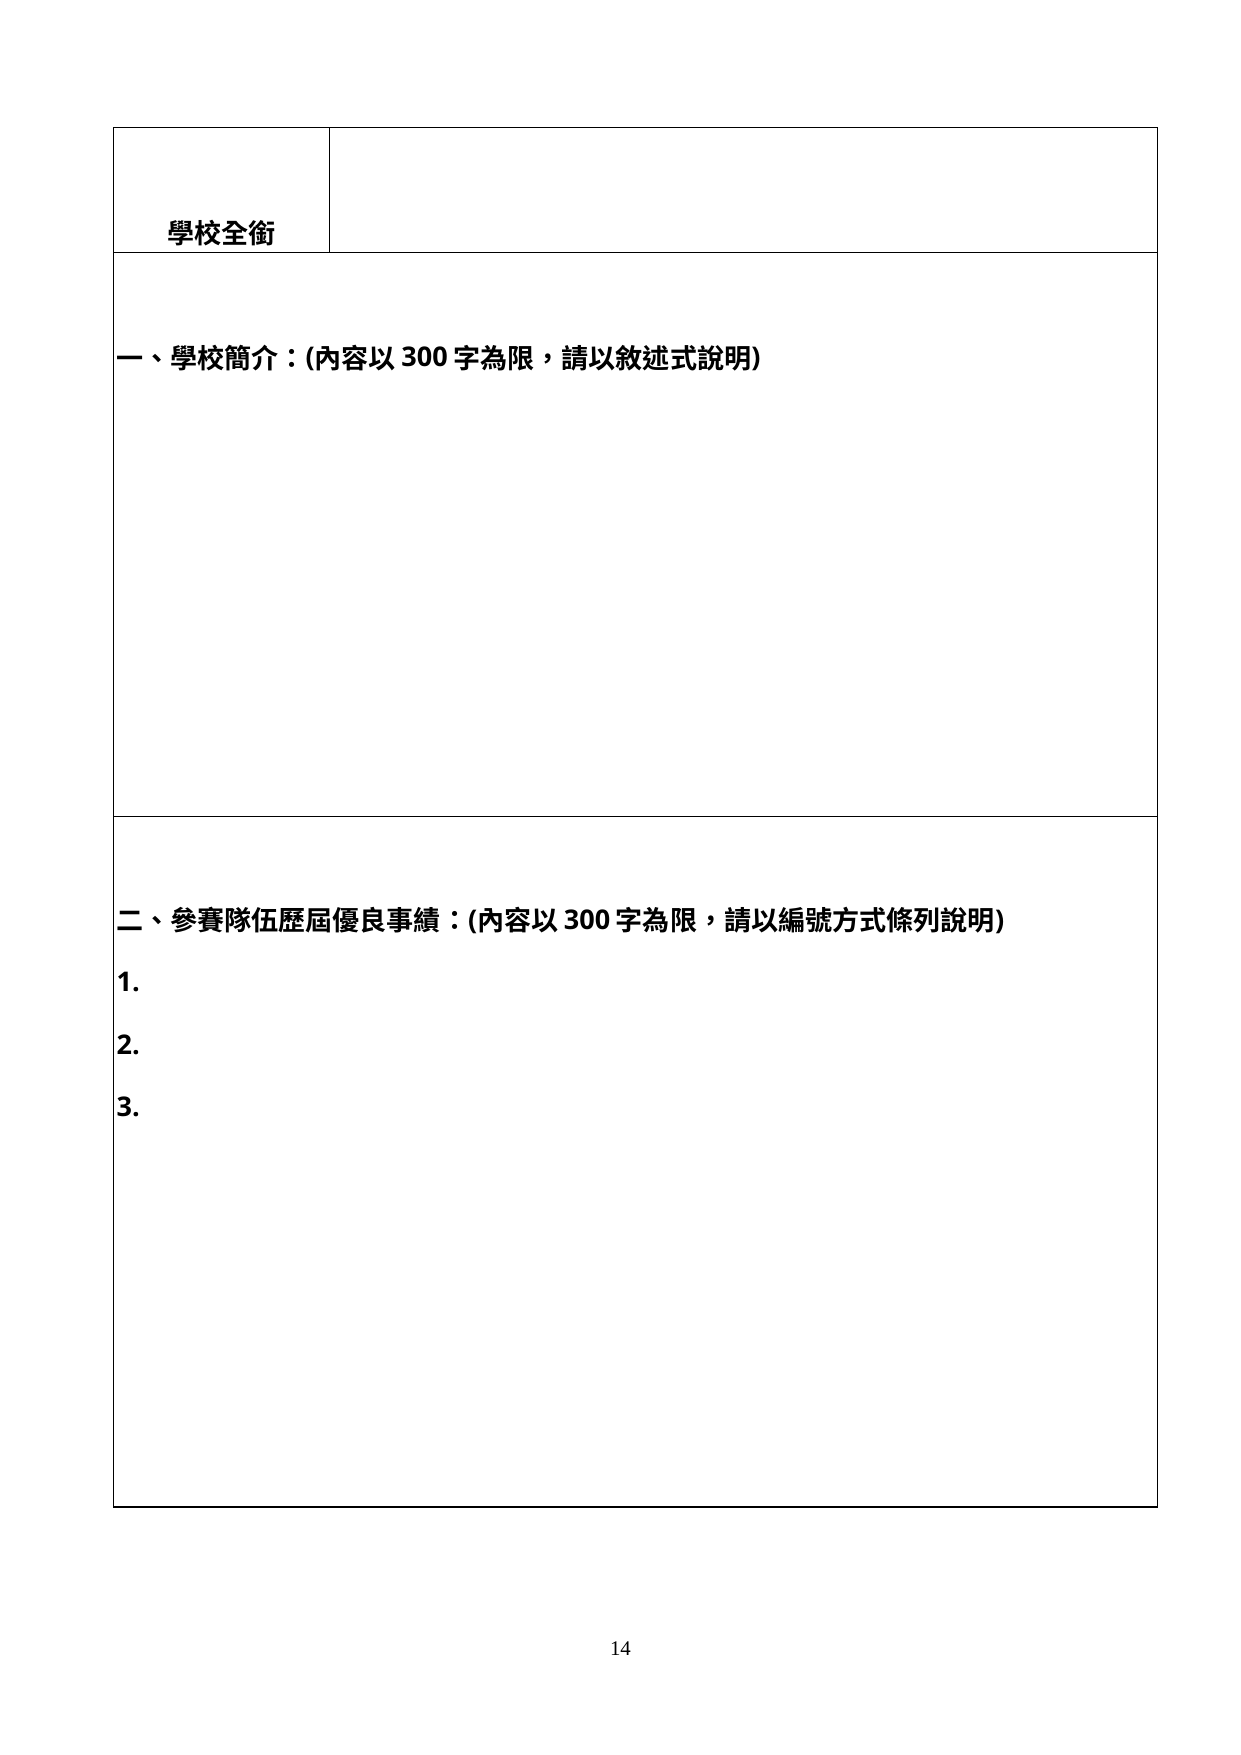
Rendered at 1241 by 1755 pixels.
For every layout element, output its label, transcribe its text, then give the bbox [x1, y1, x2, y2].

table_cell 一、學校簡介：(內容以300字為限，請以敘述式說明) [114, 253, 1157, 816]
table_cell [83, 252, 105, 816]
table_cell [83, 127, 105, 252]
table_cell [105, 252, 113, 816]
table_cell [105, 127, 113, 252]
table_cell 學校全銜 [114, 128, 329, 252]
table_cell [330, 128, 1157, 252]
table_cell [105, 816, 113, 1506]
table_cell 二、參賽隊伍歷屆優良事績：(內容以300字為限，請以編號方式條列說明) [114, 817, 1157, 1506]
table_cell [83, 816, 105, 1506]
